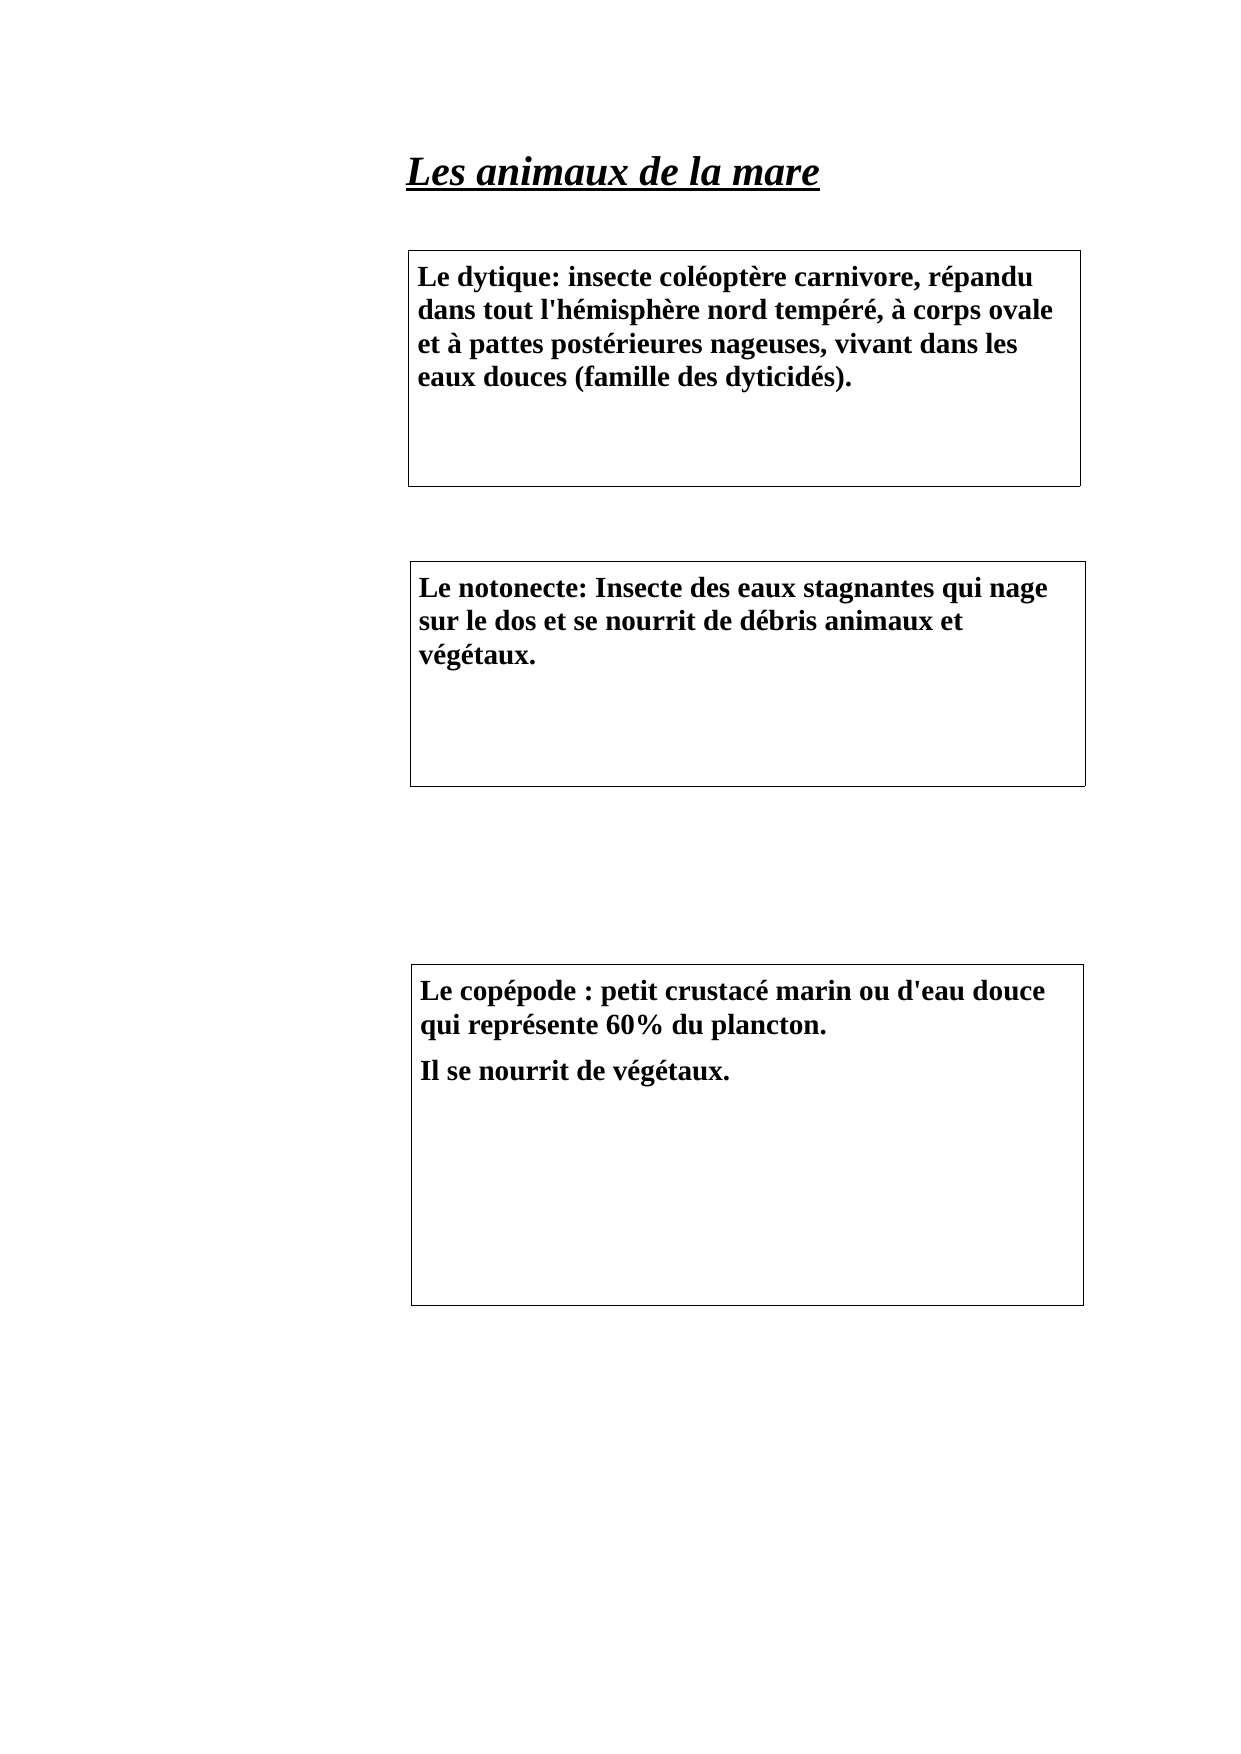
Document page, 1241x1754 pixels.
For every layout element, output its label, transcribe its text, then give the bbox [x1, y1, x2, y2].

text Le dytique: insecte coléoptère carnivore, répandu dans tout l'hémisphère nord tempéré, à corps ovale et à pattes postérieures nageuses, vivant dans les eaux douces (famille des dyticidés). [417, 259, 1071, 393]
text Il se nourrit de végétaux. [420, 1053, 1074, 1086]
text Le copépode : petit crustacé marin ou d'eau douce qui représente 60% du plancton. [420, 973, 1074, 1040]
text Les animaux de la mare [118, 147, 1122, 195]
text Le notonecte: Insecte des eaux stagnantes qui nage sur le dos et se nourrit de débris animaux et végétaux. [418, 570, 1076, 670]
